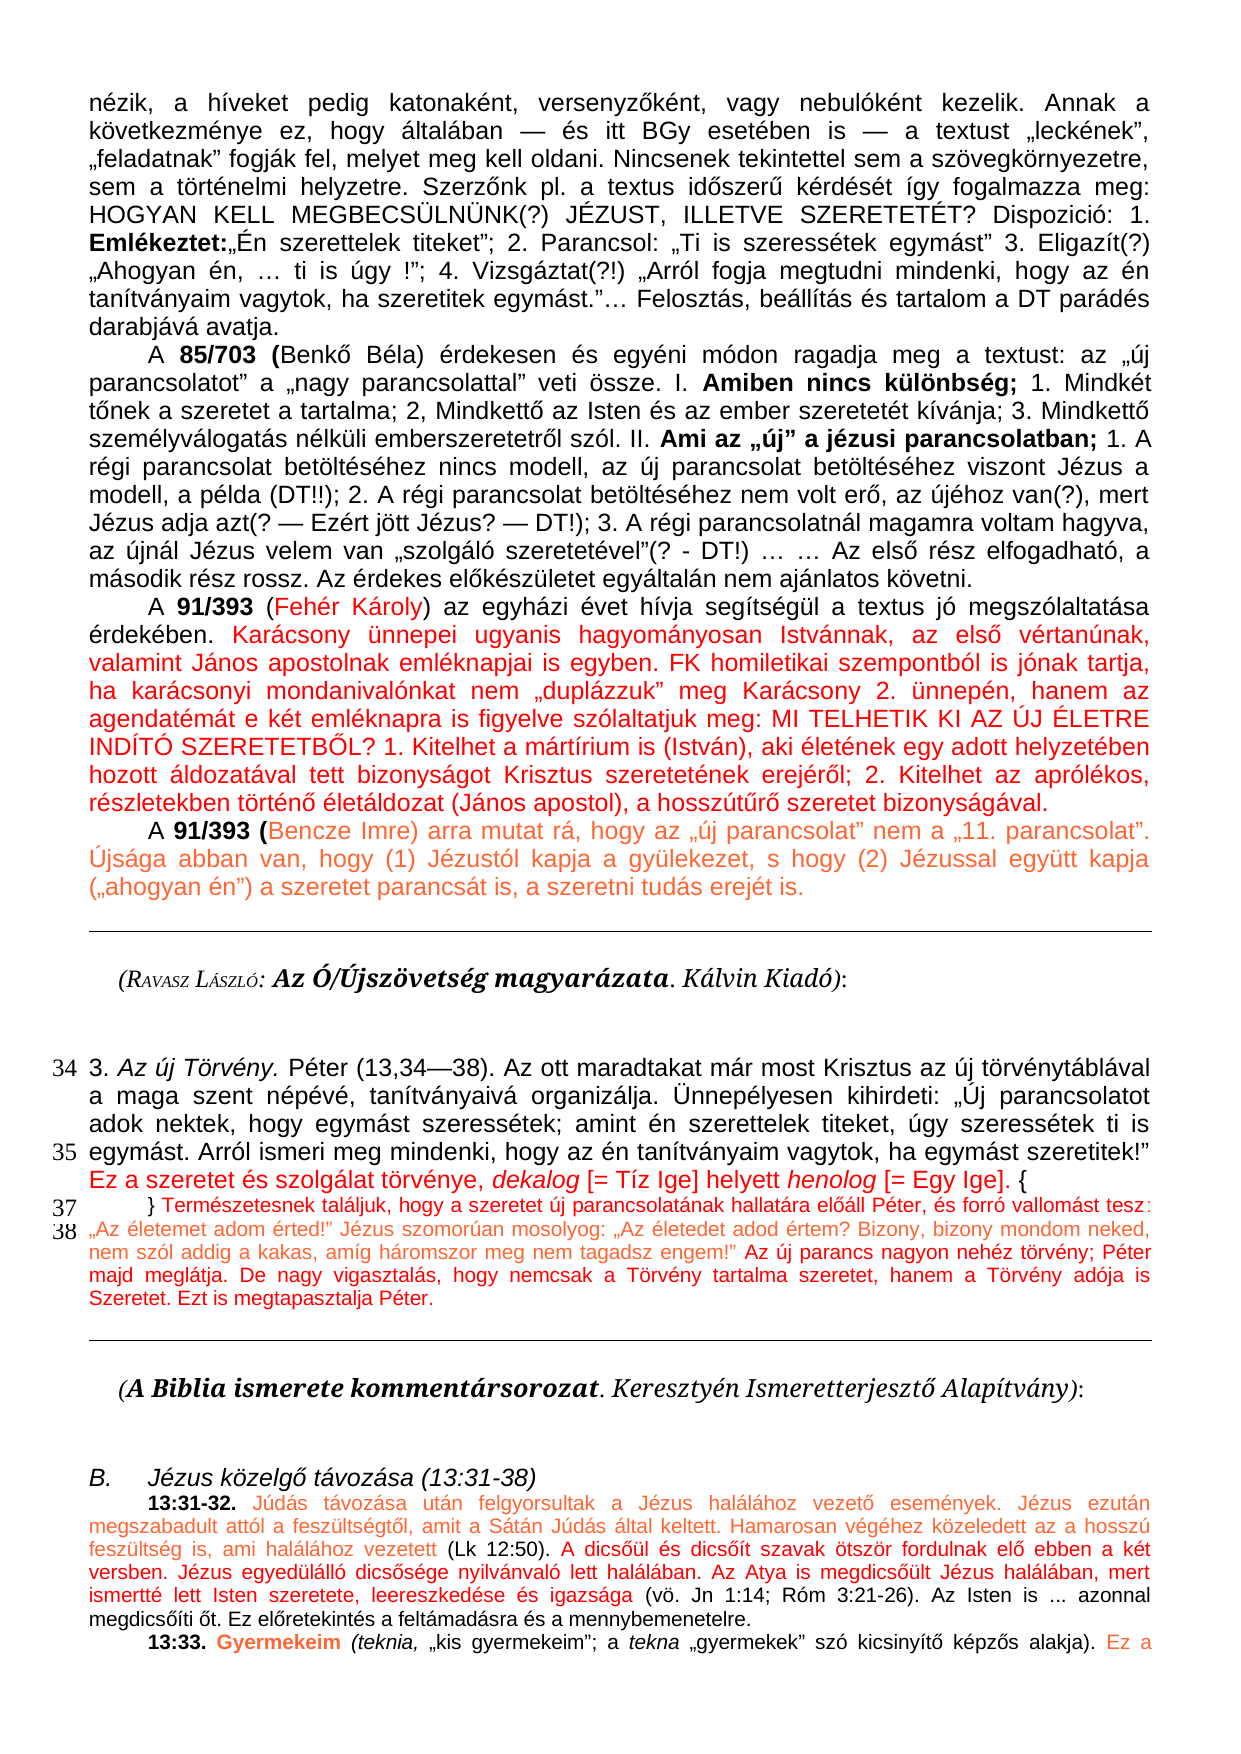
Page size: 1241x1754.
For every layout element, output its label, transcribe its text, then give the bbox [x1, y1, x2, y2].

text B. Jézus közelgő távozása (13:31-38) [88, 1463, 1152, 1491]
text nézik, a híveket pedig katonaként, versenyzőként, vagy nebulóként kezelik. Annak a következménye ez, hogy általában ― és itt BGy esetében is ― a textust „leckének”, „feladatnak” fogják fel, melyet meg kell oldani. Nincsenek tekintettel sem a szövegkörnyezetre, sem a történelmi helyzetre. Szerzőnk pl. a textus időszerű kérdését így fogalmazza meg: HOGYAN KELL MEGBECSÜLNÜNK(?) JÉZUST, ILLETVE SZERETETÉT? Dispozició: 1. Emlékeztet:„Én szerettelek titeket”; 2. Parancsol: „Ti is szeressétek egymást” 3. Eligazít(?) „Ahogyan én, … ti is úgy !”; 4. Vizsgáztat(?!) „Arról fogja megtudni mindenki, hogy az én tanítványaim vagytok, ha szeretitek egymást.”… Felosztás, beállítás és tartalom a DT parádés darabjává avatja. [88, 88, 1152, 341]
text 38 [32, 1224, 77, 1245]
text 34 [32, 1054, 77, 1082]
text (Ravasz László: Az Ó/Újszövetség magyarázata. Kálvin Kiadó): [88, 932, 1152, 1024]
text } Természetesnek találjuk, hogy a szeretet új parancsolatának hallatára előáll Péter, és forró vallomást tesz: „Az életemet adom érted!” Jézus szomorúan mosolyog: „Az életedet adod értem? Bizony, bizony mondom neked, nem szól addig a kakas, amíg háromszor meg nem tagadsz engem!” Az új parancs nagyon nehéz törvény; Péter majd meglátja. De nagy vigasztalás, hogy nemcsak a Törvény tartalma szeretet, hanem a Törvény adója is Szeretet. Ezt is megtapasztalja Péter. [88, 1194, 1152, 1310]
text 3. Az új Törvény. Péter (13,34―38). Az ott maradtakat már most Krisztus az új törvénytáblával a maga szent népévé, tanítványaivá organizálja. Ünnepélyesen kihirdeti: „Új parancsolatot adok nektek, hogy egymást szeressétek; amint én szerettelek titeket, úgy szeressétek ti is egymást. Arról ismeri meg mindenki, hogy az én tanítványaim vagytok, ha egymást szeretitek!” Ez a szeretet és szolgálat törvénye, dekalog [= Tíz Ige] helyett henolog [= Egy Ige]. { [88, 1054, 1152, 1194]
text 13:31-32. Júdás távozása után felgyorsultak a Jézus halálához vezető események. Jézus ezután megszabadult attól a feszültségtől, amit a Sátán Júdás által keltett. Hamarosan végéhez közeledett az a hosszú feszültség is, ami halálához vezetett (Lk 12:50). A dicsőül és dicsőít szavak ötször fordulnak elő ebben a két versben. Jézus egyedülálló dicsősége nyilvánvaló lett halálában. Az Atya is megdicsőült Jézus halálában, mert ismertté lett Isten szeretete, leereszkedése és igazsága (vö. Jn 1:14; Róm 3:21-26). Az Isten is ... azonnal megdicsőíti őt. Ez előretekintés a feltámadásra és a mennybemenetelre. [88, 1491, 1152, 1631]
text (A Biblia ismerete kommentársorozat. Keresztyén Ismeretterjesztő Alapítvány): [88, 1341, 1152, 1434]
text 37 [32, 1194, 77, 1222]
text A 91/393 (Fehér Károly) az egyházi évet hívja segítségül a textus jó megszólaltatása érdekében. Karácsony ünnepei ugyanis hagyományosan Istvánnak, az első vértanúnak, valamint János apostolnak emléknapjai is egyben. FK homiletikai szempontból is jónak tartja, ha karácsonyi mondanivalónkat nem „duplázzuk” meg Karácsony 2. ünnepén, hanem az agendatémát e két emléknapra is figyelve szólaltatjuk meg: MI TELHETIK KI AZ ÚJ ÉLETRE INDÍTÓ SZERETETBŐL? 1. Kitelhet a mártírium is (István), aki életének egy adott helyzetében hozott áldozatával tett bizonyságot Krisztus szeretetének erejéről; 2. Kitelhet az aprólékos, részletekben történő életáldozat (János apostol), a hosszútűrő szeretet bizonyságával. [88, 593, 1152, 817]
text A 85/703 (Benkő Béla) érdekesen és egyéni módon ragadja meg a textust: az „új parancsolatot” a „nagy parancsolattal” veti össze. I. Amiben nincs különbség; 1. Mindkét tőnek a szeretet a tartalma; 2, Mindkettő az Isten és az ember szeretetét kívánja; 3. Mindkettő személyválogatás nélküli emberszeretetről szól. II. Ami az „új” a jézusi parancsolatban; 1. A régi parancsolat betöltéséhez nincs modell, az új parancsolat betöltéséhez viszont Jézus a modell, a példa (DT!!); 2. A régi parancsolat betöltéséhez nem volt erő, az újéhoz van(?), mert Jézus adja azt(? ― Ezért jött Jézus? ― DT!); 3. A régi parancsolatnál magamra voltam hagyva, az újnál Jézus velem van „szolgáló szeretetével”(? - DT!) … … Az első rész elfogadható, a második rész rossz. Az érdekes előkészületet egyáltalán nem ajánlatos követni. [88, 341, 1152, 593]
text 35 [32, 1138, 77, 1166]
text 13:33. Gyermekeim (teknia, „kis gyermekeim”; a tekna „gyermekek” szó kicsinyítő képzős alakja). Ez a [88, 1631, 1152, 1654]
text A 91/393 (Bencze Imre) arra mutat rá, hogy az „új parancsolat” nem a „11. parancsolat”. Újsága abban van, hogy (1) Jézustól kapja a gyülekezet, s hogy (2) Jézussal együtt kapja („ahogyan én”) a szeretet parancsát is, a szeretni tudás erejét is. [88, 817, 1152, 901]
